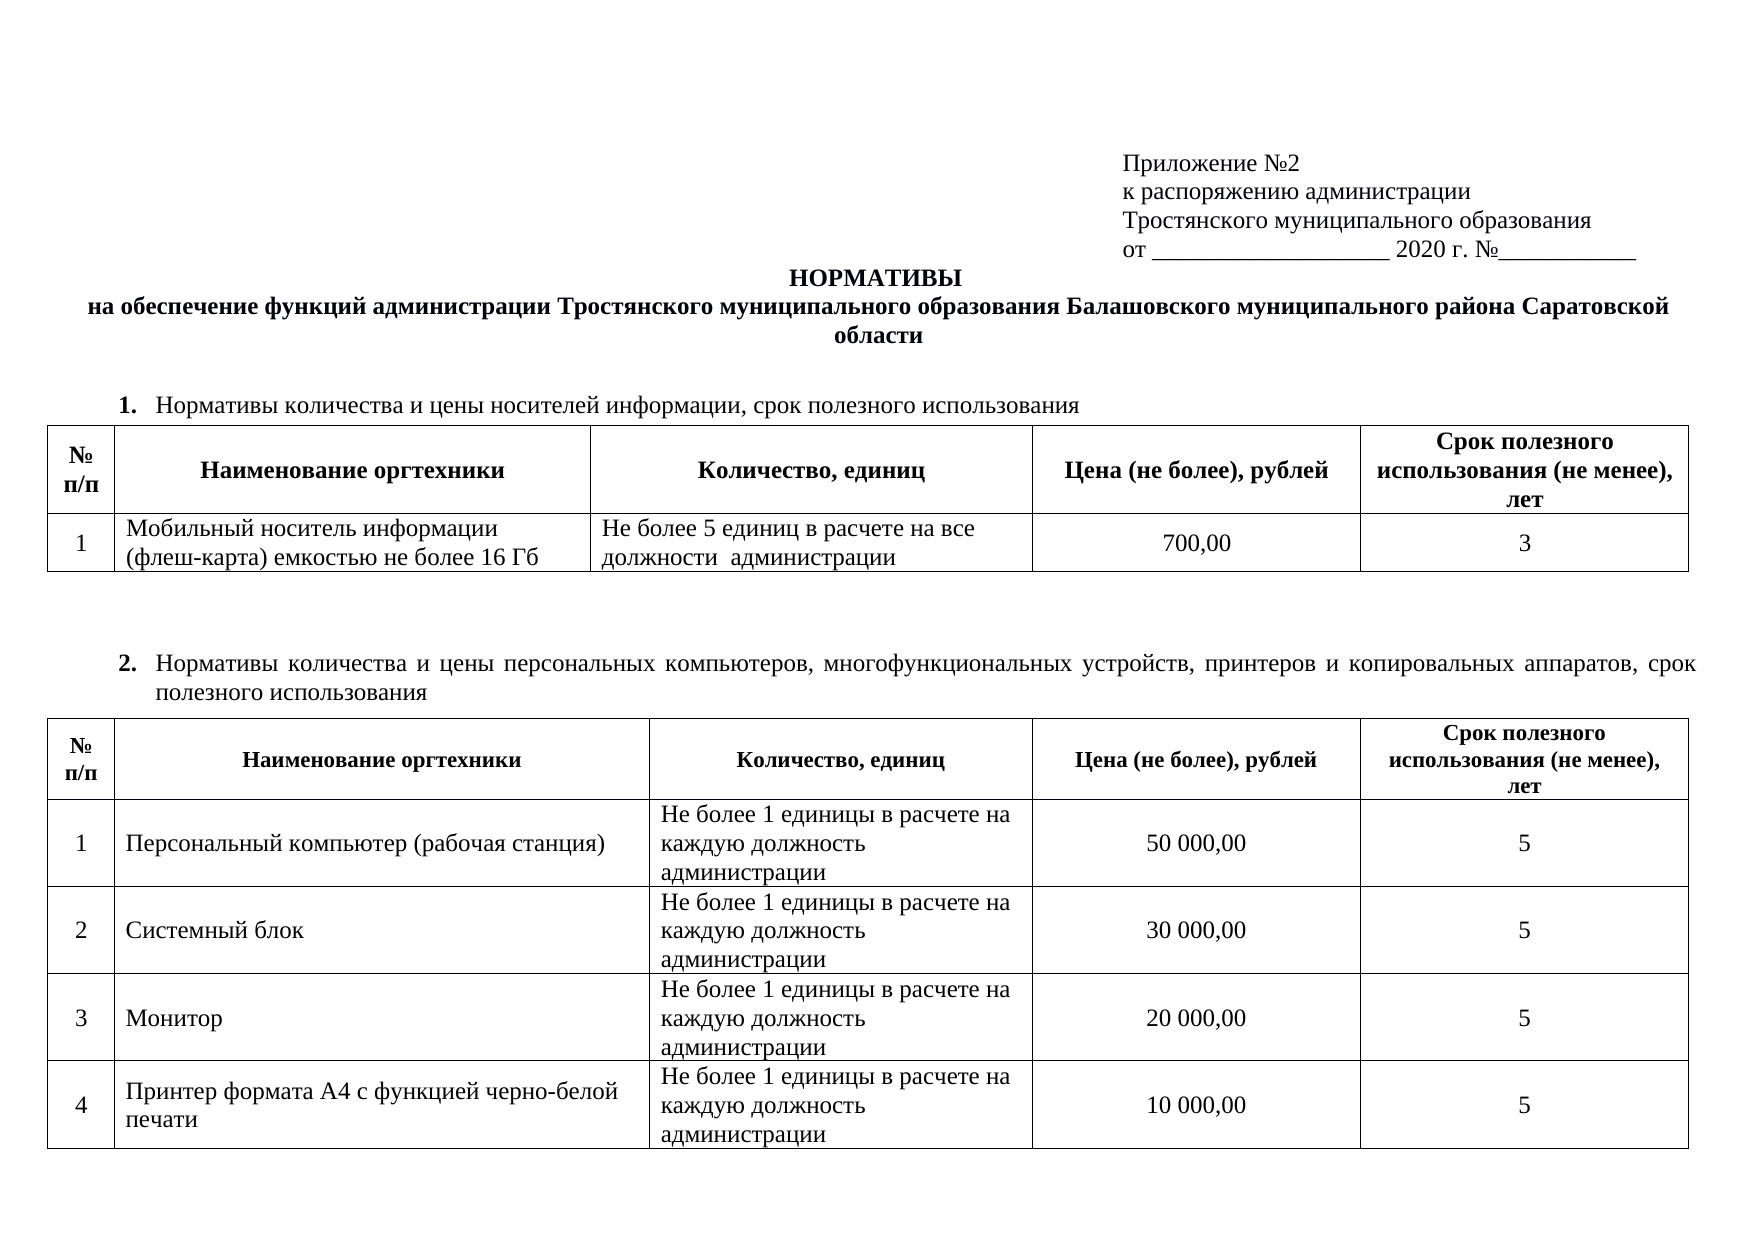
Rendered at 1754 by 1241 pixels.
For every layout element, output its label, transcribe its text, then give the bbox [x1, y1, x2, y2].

table_cell 5 [1361, 974, 1688, 1060]
text Тростянского муниципального образования [1122, 205, 1698, 234]
text от ___________________ 2020 г. №___________ [1122, 234, 1698, 263]
table_cell Мобильный носитель информации (флеш-карта) емкостью не более 16 Гб [115, 514, 590, 571]
table_header Цена (не более), рублей [1033, 426, 1360, 512]
table_header Срок полезного использования (не менее), лет [1361, 719, 1688, 798]
table_header Количество, единиц [650, 719, 1032, 798]
table_cell 1 [48, 800, 114, 886]
table_header Наименование оргтехники [115, 719, 649, 798]
table_cell Персональный компьютер (рабочая станция) [115, 800, 649, 886]
table_cell Монитор [115, 974, 649, 1060]
table_header Цена (не более), рублей [1033, 719, 1360, 798]
table_cell 3 [1361, 514, 1688, 571]
table_cell 5 [1361, 887, 1688, 973]
table_header Срок полезного использования (не менее), лет [1361, 426, 1688, 512]
table_cell 30 000,00 [1033, 887, 1360, 973]
table_header Количество, единиц [591, 426, 1032, 512]
text НОРМАТИВЫ [59, 263, 1698, 291]
text на обеспечение функций администрации Тростянского муниципального образования Балашовского муниципального района Саратовской области [59, 291, 1698, 349]
text Приложение №2 [546, 148, 1698, 176]
table_header Наименование оргтехники [115, 426, 590, 512]
table_cell Принтер формата А4 с функцией черно-белой печати [115, 1061, 649, 1148]
list Нормативы количества и цены персональных компьютеров, многофункциональных устройств, принтеров и копировальных аппаратов, срок полезного использования [118, 648, 1698, 706]
table_cell 700,00 [1033, 514, 1360, 571]
table_header № п/п [48, 426, 114, 512]
list Нормативы количества и цены носителей информации, срок полезного использования [118, 390, 1698, 419]
table_cell 5 [1361, 800, 1688, 886]
table_cell 50 000,00 [1033, 800, 1360, 886]
table_cell Не более 5 единиц в расчете на все должности администрации [591, 514, 1032, 571]
table_cell Не более 1 единицы в расчете на каждую должность администрации [650, 1061, 1032, 1148]
table_cell 5 [1361, 1061, 1688, 1148]
table_cell 4 [48, 1061, 114, 1148]
table_cell 2 [48, 887, 114, 973]
table_cell Не более 1 единицы в расчете на каждую должность администрации [650, 974, 1032, 1060]
table_cell Не более 1 единицы в расчете на каждую должность администрации [650, 887, 1032, 973]
table_cell Системный блок [115, 887, 649, 973]
table_cell Не более 1 единицы в расчете на каждую должность администрации [650, 800, 1032, 886]
table_cell 10 000,00 [1033, 1061, 1360, 1148]
table_cell 1 [48, 514, 114, 571]
text к распоряжению администрации [1122, 176, 1698, 205]
table_header № п/п [48, 719, 114, 798]
table_cell 20 000,00 [1033, 974, 1360, 1060]
table_cell 3 [48, 974, 114, 1060]
